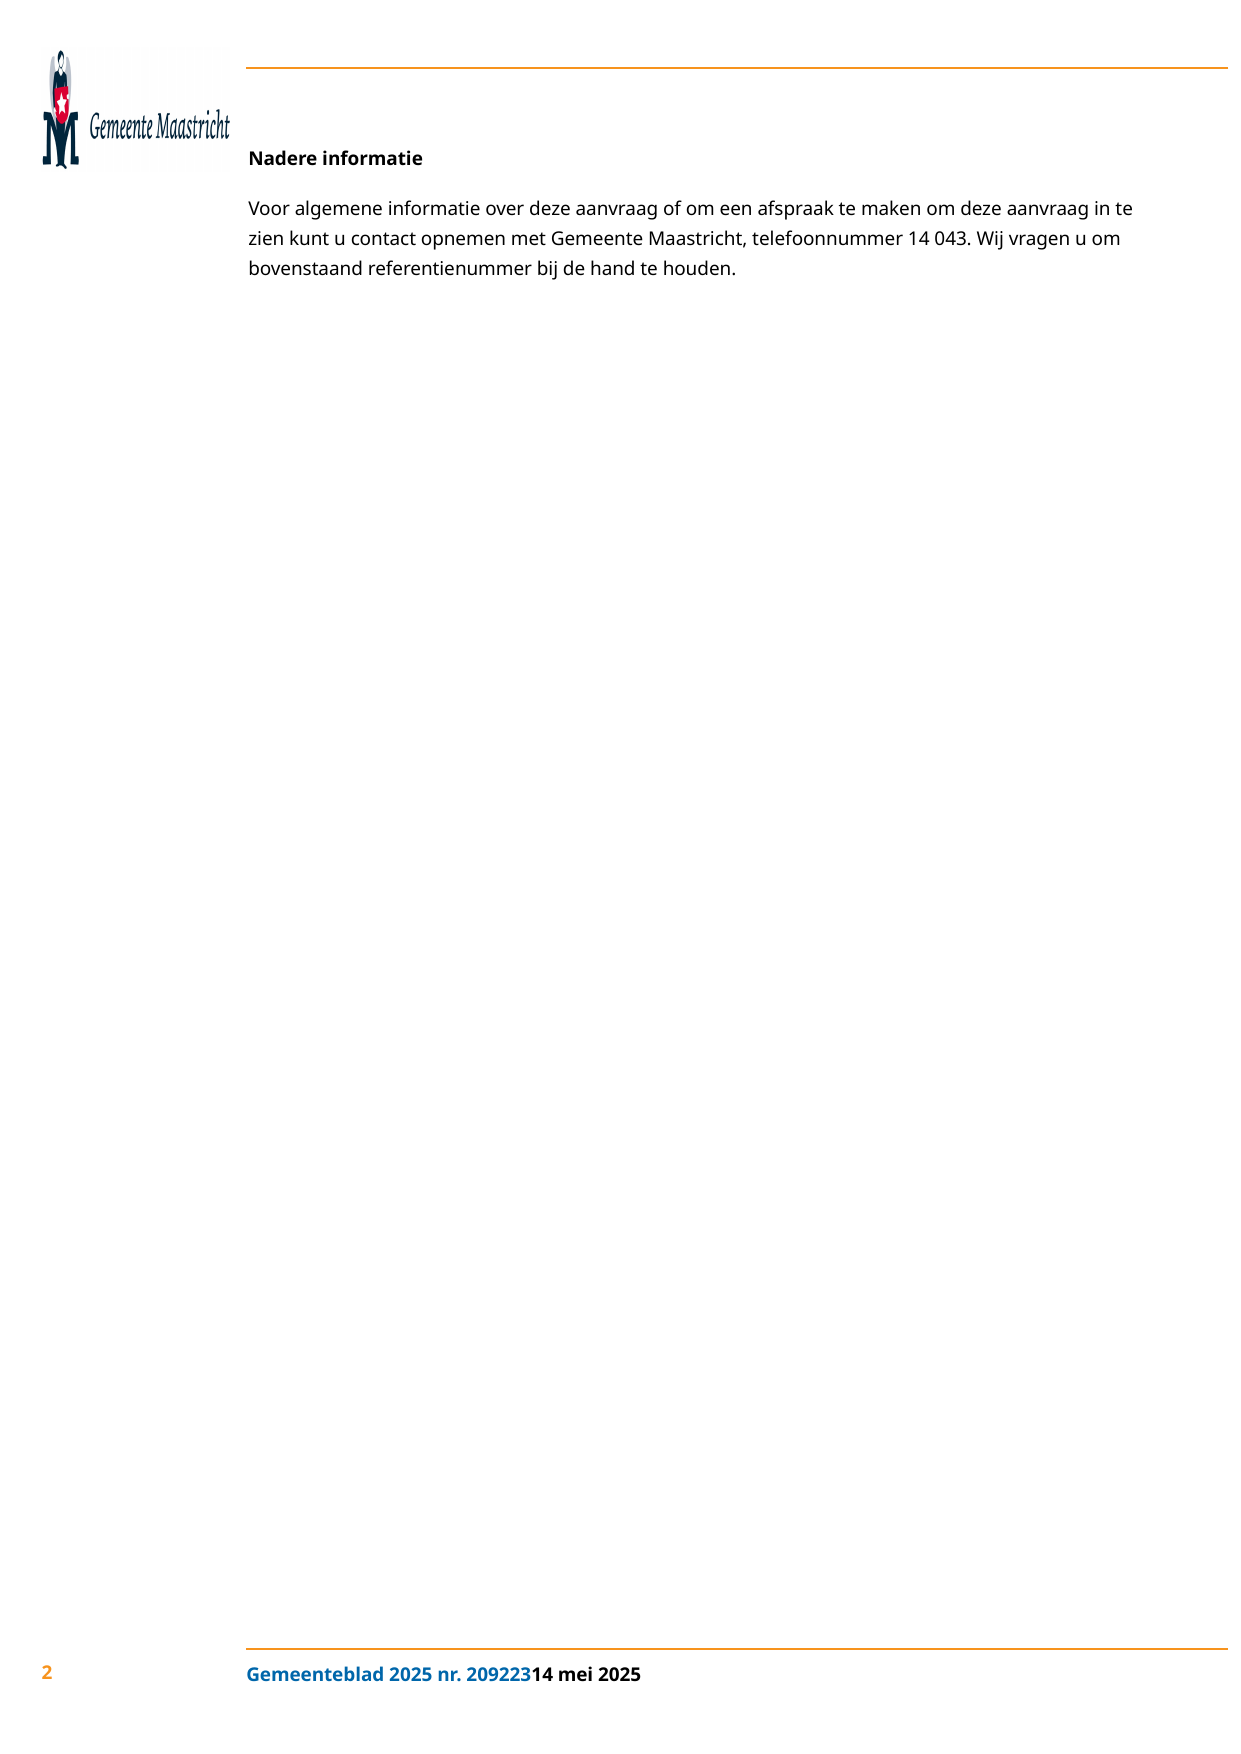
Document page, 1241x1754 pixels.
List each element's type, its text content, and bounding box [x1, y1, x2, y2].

text Nadere informatie [248, 145, 1152, 171]
picture [41, 47, 231, 172]
text Voor algemene informatie over deze aanvraag of om een afspraak te maken om deze aanvraag in te zien kunt u contact opnemen met Gemeente Maastricht, telefoonnummer 14 043. Wij vragen u om bovenstaand referentienummer bij de hand te houden. [248, 196, 1152, 281]
